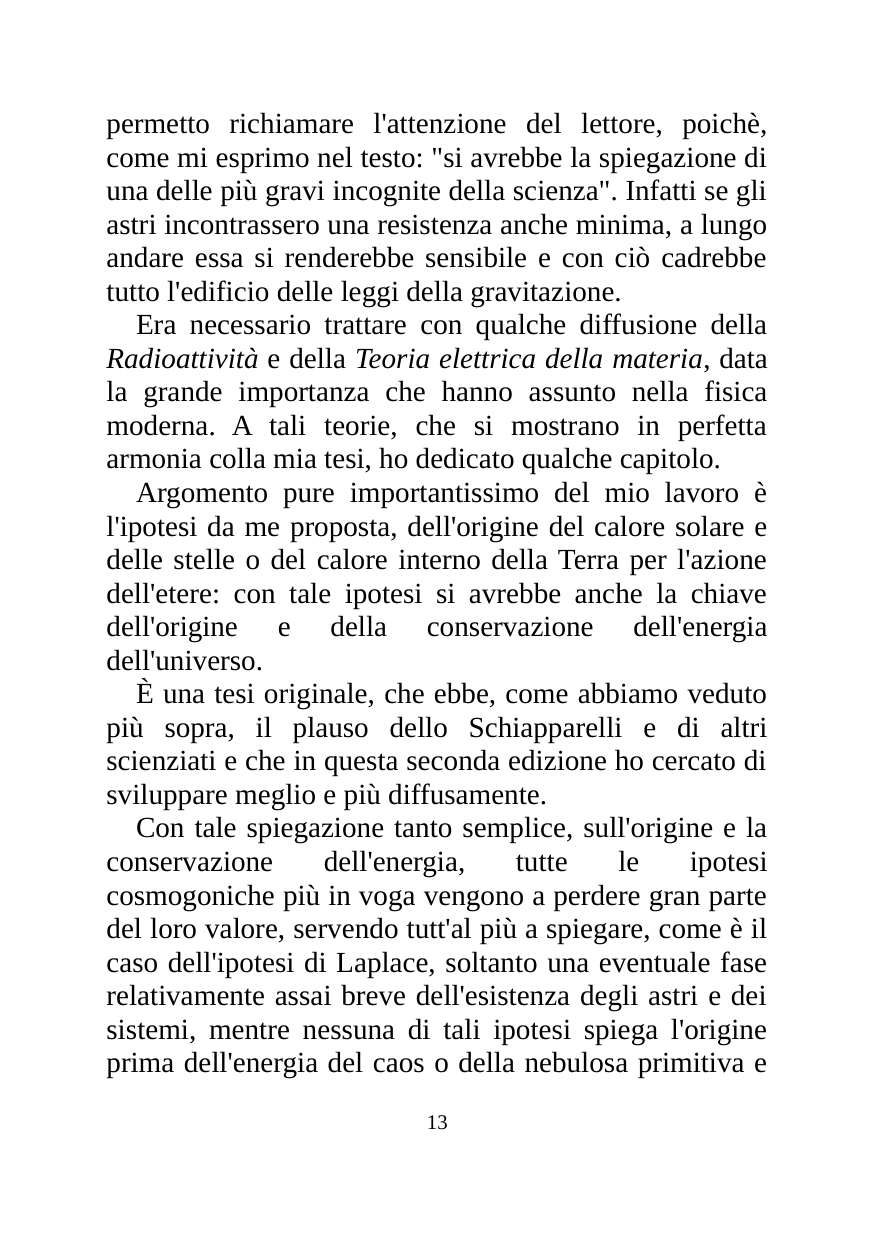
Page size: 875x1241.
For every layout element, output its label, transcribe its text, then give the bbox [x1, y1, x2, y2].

text È una tesi originale, che ebbe, come abbiamo veduto più sopra, il plauso dello Schiapparelli e di altri scienziati e che in questa seconda edizione ho cercato di sviluppare meglio e più diffusamente. [106, 676, 768, 811]
text Era necessario trattare con qualche diffusione della Radioattività e della Teoria elettrica della materia, data la grande importanza che hanno assunto nella fisica moderna. A tali teorie, che si mostrano in perfetta armonia colla mia tesi, ho dedicato qualche capitolo. [106, 307, 768, 475]
text Argomento pure importantissimo del mio lavoro è l'ipotesi da me proposta, dell'origine del calore solare e delle stelle o del calore interno della Terra per l'azione dell'etere: con tale ipotesi si avrebbe anche la chiave dell'origine e della conservazione dell'energia dell'universo. [106, 475, 768, 676]
text permetto richiamare l'attenzione del lettore, poichè, come mi esprimo nel testo: "si avrebbe la spiegazione di una delle più gravi incognite della scienza". Infatti se gli astri incontrassero una resistenza anche minima, a lungo andare essa si renderebbe sensibile e con ciò cadrebbe tutto l'edificio delle leggi della gravitazione. [106, 106, 768, 307]
text Con tale spiegazione tanto semplice, sull'origine e la conservazione dell'energia, tutte le ipotesi cosmogoniche più in voga vengono a perdere gran parte del loro valore, servendo tutt'al più a spiegare, come è il caso dell'ipotesi di Laplace, soltanto una eventuale fase relativamente assai breve dell'esistenza degli astri e dei sistemi, mentre nessuna di tali ipotesi spiega l'origine prima dell'energia del caos o della nebulosa primitiva e [106, 811, 768, 1079]
